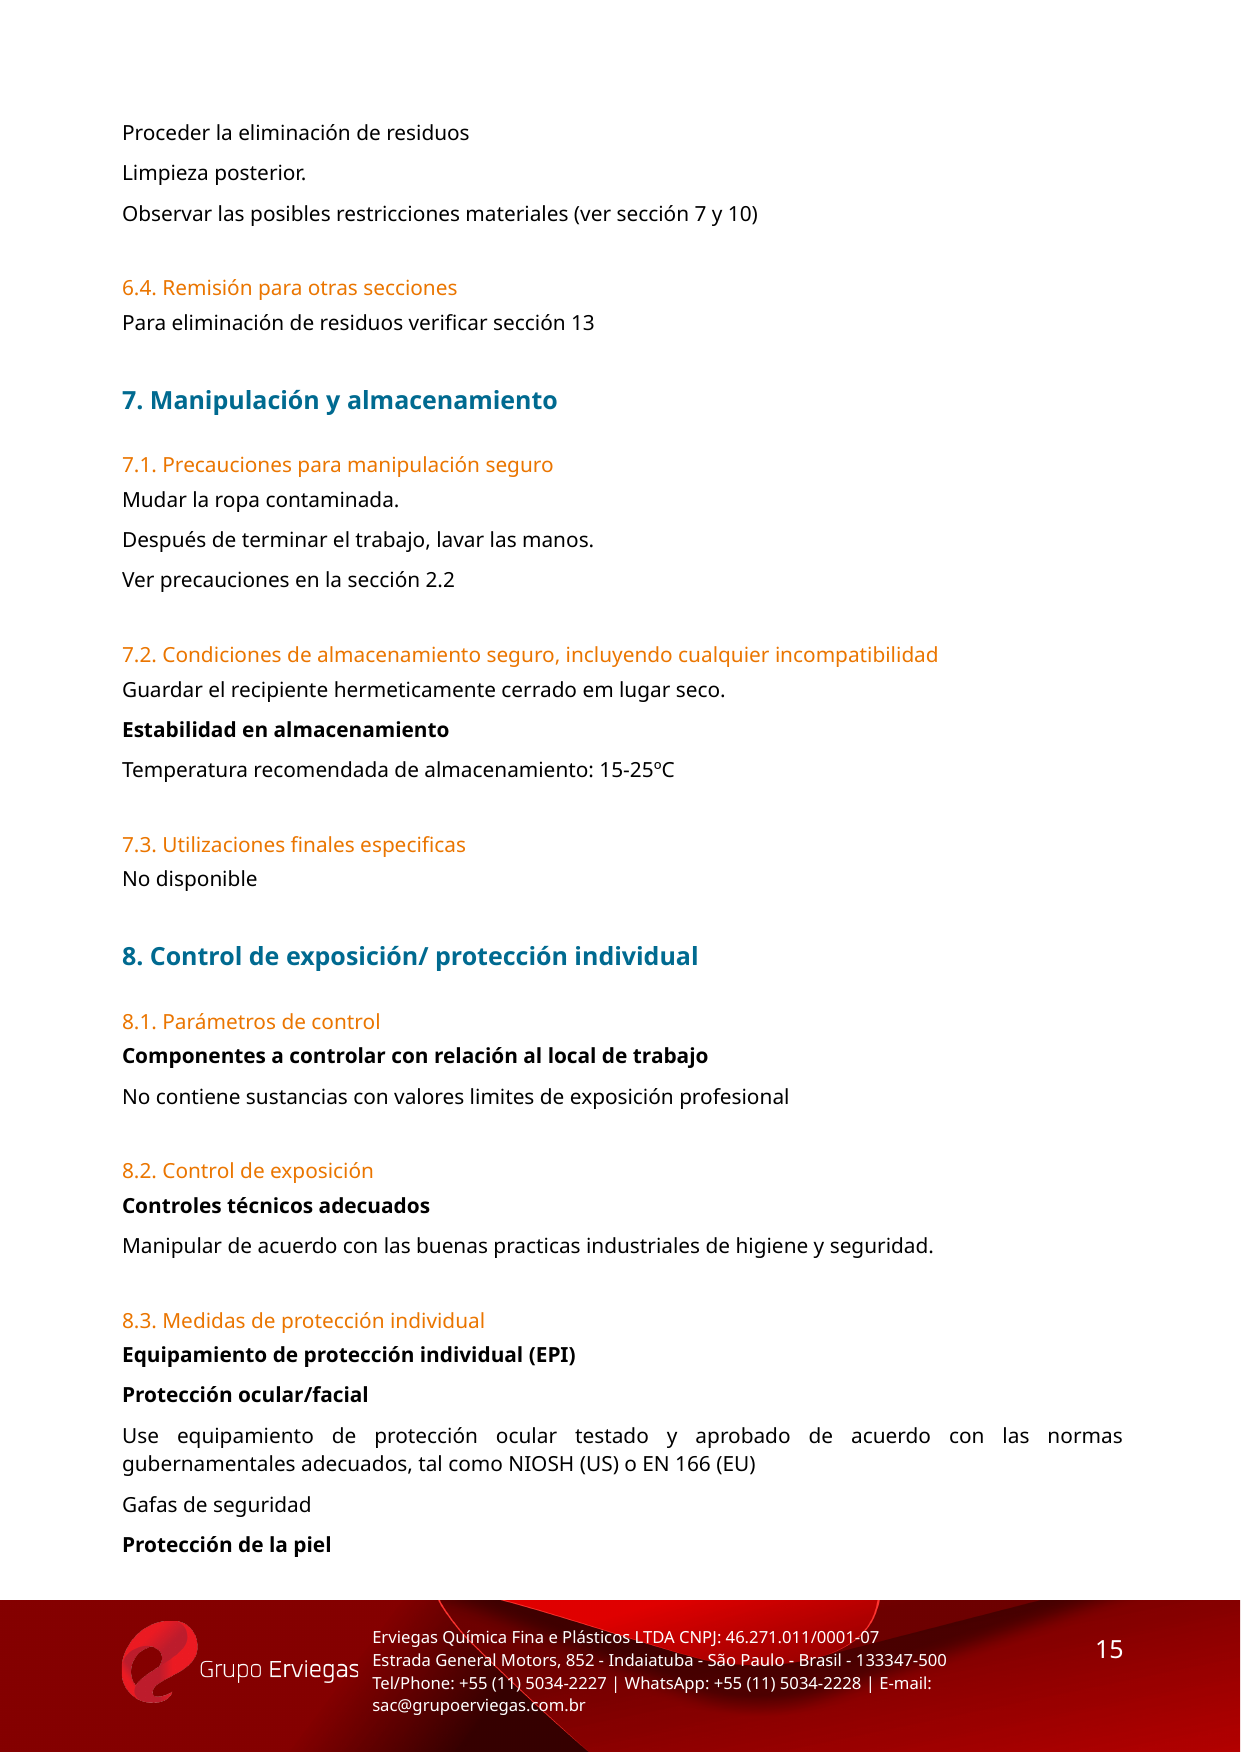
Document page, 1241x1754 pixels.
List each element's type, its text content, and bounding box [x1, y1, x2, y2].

text Mudar la ropa contaminada. [122, 485, 1123, 513]
text Ver precauciones en la sección 2.2 [122, 566, 1123, 594]
text Use equipamiento de protección ocular testado y aprobado de acuerdo con las normas gubernamentales adecuados, tal como NIOSH (US) o EN 166 (EU) [122, 1421, 1123, 1478]
text Gafas de seguridad [122, 1490, 1123, 1518]
text 6.4. Remisión para otras secciones [122, 273, 1123, 302]
text 7. Manipulación y almacenamiento [122, 382, 1123, 417]
text No disponible [122, 864, 1123, 893]
text Guardar el recipiente hermeticamente cerrado em lugar seco. [122, 675, 1123, 703]
text Controles técnicos adecuados [122, 1191, 1123, 1219]
text 7.2. Condiciones de almacenamiento seguro, incluyendo cualquier incompatibilidad [122, 640, 1123, 669]
text Protección ocular/facial [122, 1381, 1123, 1409]
text 8. Control de exposición/ protección individual [122, 939, 1123, 973]
text Estabilidad en almacenamiento [122, 715, 1123, 743]
text Manipular de acuerdo con las buenas practicas industriales de higiene y seguridad. [122, 1231, 1123, 1260]
text Observar las posibles restricciones materiales (ver sección 7 y 10) [122, 199, 1123, 227]
text Protección de la piel [122, 1530, 1123, 1558]
text 8.1. Parámetros de control [122, 1007, 1123, 1036]
text 8.2. Control de exposición [122, 1157, 1123, 1185]
text 8.3. Medidas de protección individual [122, 1306, 1123, 1334]
text Para eliminación de residuos verificar sección 13 [122, 308, 1123, 336]
text Equipamiento de protección individual (EPI) [122, 1340, 1123, 1369]
text No contiene sustancias con valores limites de exposición profesional [122, 1082, 1123, 1110]
text 7.1. Precauciones para manipulación seguro [122, 451, 1123, 479]
text Después de terminar el trabajo, lavar las manos. [122, 525, 1123, 554]
text Temperatura recomendada de almacenamiento: 15-25ºC [122, 755, 1123, 784]
text Limpieza posterior. [122, 158, 1123, 187]
text 7.3. Utilizaciones finales especificas [122, 830, 1123, 858]
picture [121, 1621, 359, 1703]
text Componentes a controlar con relación al local de trabajo [122, 1042, 1123, 1070]
text Proceder la eliminación de residuos [122, 118, 1123, 147]
